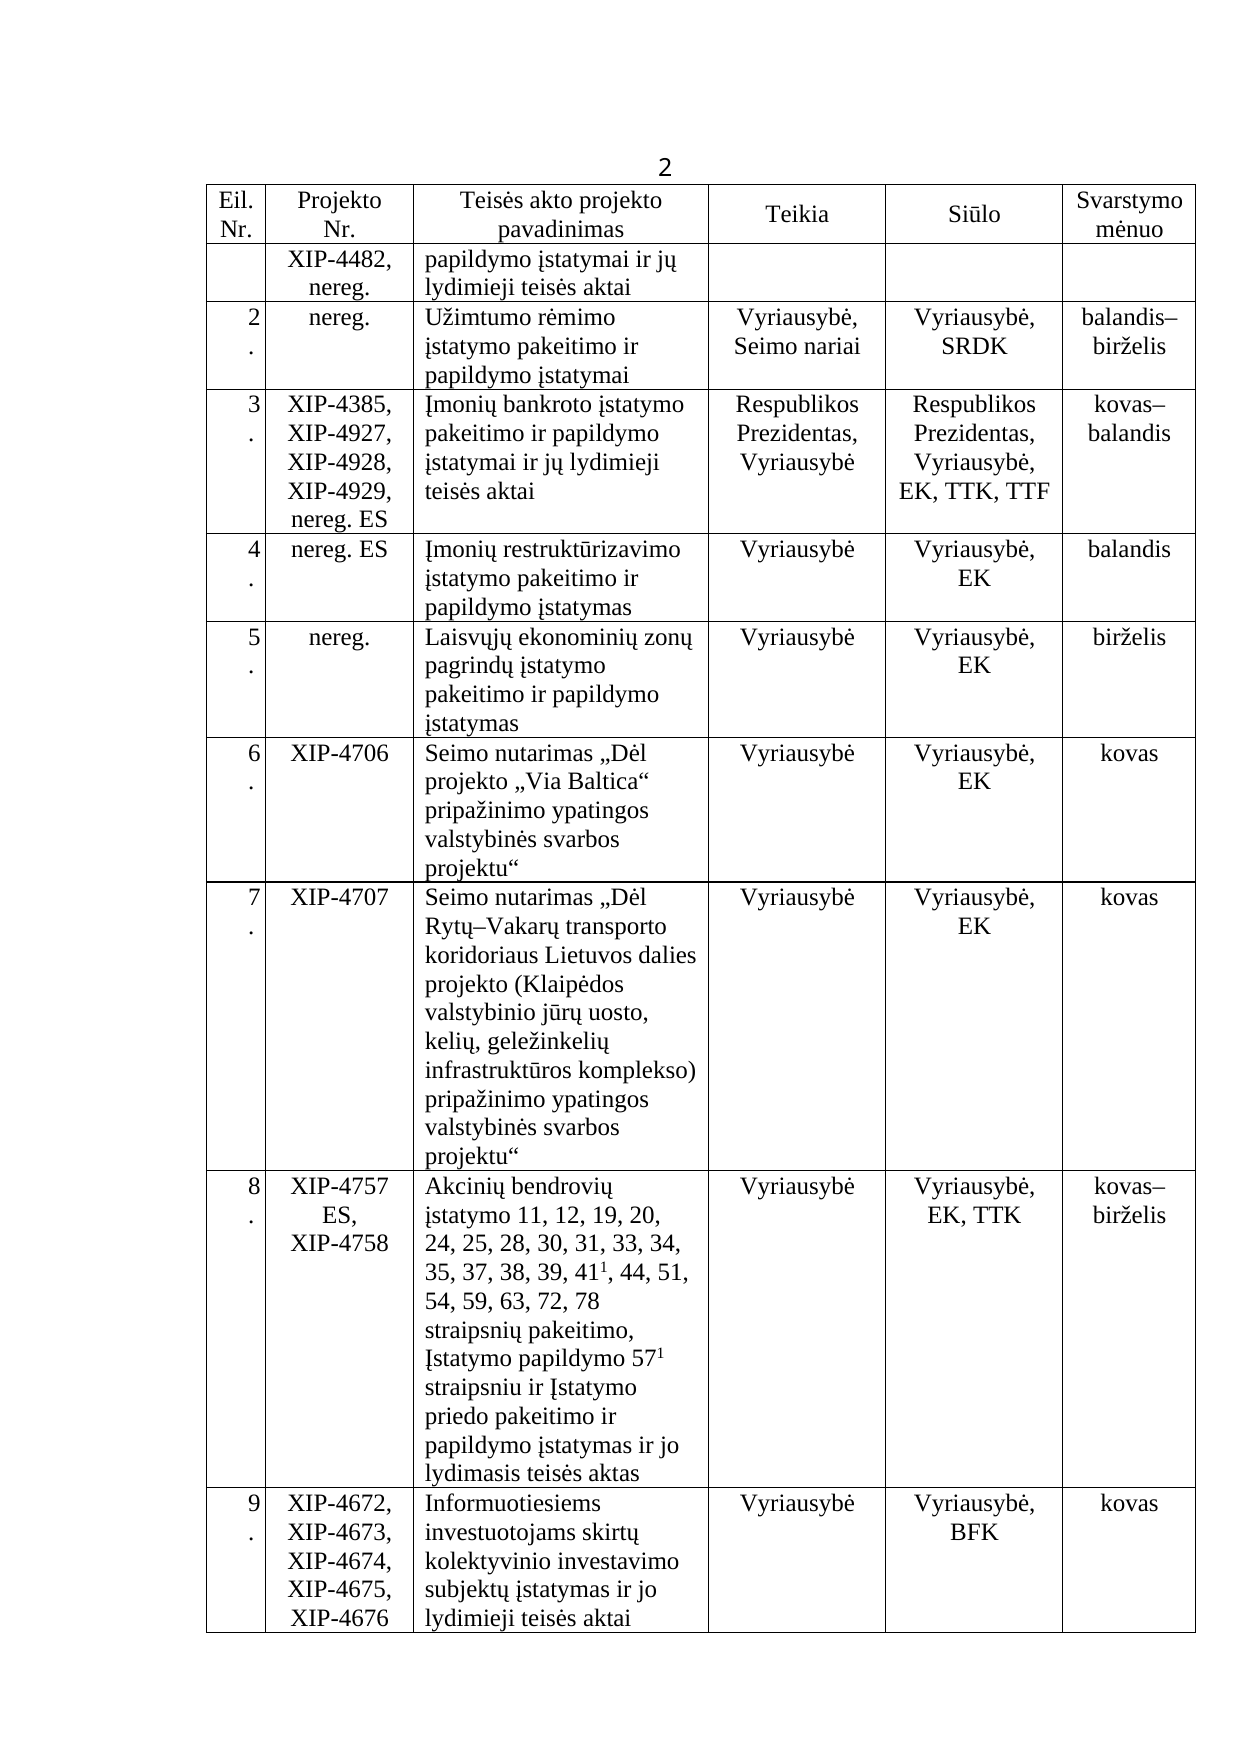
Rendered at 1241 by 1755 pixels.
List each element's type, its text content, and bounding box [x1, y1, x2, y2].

table_cell Seimo nutarimas „Dėl Rytų–Vakarų transporto koridoriaus Lietuvos dalies projekto (Klaipėdos valstybinio jūrų uosto, kelių, geležinkelių infrastruktūros komplekso) pripažinimo ypatingos valstybinės svarbos projektu“ [414, 883, 708, 1170]
table_cell Vyriausybė [709, 622, 885, 737]
table_cell Respublikos Prezidentas, Vyriausybė [709, 390, 885, 533]
table_cell [207, 738, 265, 881]
table_header Projekto Nr. [266, 185, 413, 243]
table_cell Vyriausybė, SRDK [886, 302, 1062, 388]
table_cell kovas [1063, 738, 1195, 881]
table_cell Vyriausybė [709, 1171, 885, 1487]
table_cell nereg. [266, 622, 413, 737]
table_cell Vyriausybė [709, 738, 885, 881]
table_cell XIP-4385, XIP-4927, XIP-4928, XIP-4929, nereg. ES [266, 390, 413, 533]
table_cell kovas [1063, 883, 1195, 1170]
table_cell [207, 1488, 265, 1632]
table_cell Laisvųjų ekonominių zonų pagrindų įstatymo pakeitimo ir papildymo įstatymas [414, 622, 708, 737]
table_cell [207, 244, 265, 301]
table_cell [1063, 244, 1195, 301]
table_cell XIP-4707 [266, 883, 413, 1170]
table_cell Įmonių restruktūrizavimo įstatymo pakeitimo ir papildymo įstatymas [414, 534, 708, 621]
table_cell papildymo įstatymai ir jų lydimieji teisės aktai [414, 244, 708, 301]
table_cell balandis [1063, 534, 1195, 621]
table_cell Vyriausybė, EK [886, 883, 1062, 1170]
table_cell Įmonių bankroto įstatymo pakeitimo ir papildymo įstatymai ir jų lydimieji teisės aktai [414, 390, 708, 533]
table_cell [207, 534, 265, 621]
table_cell kovas [1063, 1488, 1195, 1632]
table_cell kovas– balandis [1063, 390, 1195, 533]
table_cell [207, 1171, 265, 1487]
table_cell Akcinių bendrovių įstatymo 11, 12, 19, 20, 24, 25, 28, 30, 31, 33, 34, 35, 37, 38, 39, 411, 44, 51, 54, 59, 63, 72, 78 straipsnių pakeitimo, Įstatymo papildymo 571 straipsniu ir Įstatymo priedo pakeitimo ir papildymo įstatymas ir jo lydimasis teisės aktas [414, 1171, 708, 1487]
table_cell kovas– birželis [1063, 1171, 1195, 1487]
table_header Eil. Nr. [207, 185, 265, 243]
table_cell nereg. [266, 302, 413, 388]
table_cell [207, 302, 265, 388]
table_header Teikia [709, 185, 885, 243]
table_cell Respublikos Prezidentas, Vyriausybė, EK, TTK, TTF [886, 390, 1062, 533]
table_cell Užimtumo rėmimo įstatymo pakeitimo ir papildymo įstatymai [414, 302, 708, 388]
table_cell XIP-4672, XIP-4673, XIP-4674, XIP-4675, XIP-4676 [266, 1488, 413, 1632]
table_cell Vyriausybė, EK [886, 738, 1062, 881]
table_cell Vyriausybė [709, 1488, 885, 1632]
table_header Svarstymo mėnuo [1063, 185, 1195, 243]
table_cell XIP-4757 ES, XIP-4758 [266, 1171, 413, 1487]
table_cell [886, 244, 1062, 301]
table_cell Vyriausybė, EK [886, 534, 1062, 621]
table_cell [207, 622, 265, 737]
table_cell [207, 883, 265, 1170]
table_cell Vyriausybė [709, 534, 885, 621]
table_cell Vyriausybė, BFK [886, 1488, 1062, 1632]
table_cell Vyriausybė, EK [886, 622, 1062, 737]
table_cell Vyriausybė [709, 883, 885, 1170]
table_cell Informuotiesiems investuotojams skirtų kolektyvinio investavimo subjektų įstatymas ir jo lydimieji teisės aktai [414, 1488, 708, 1632]
table_header Teisės akto projekto pavadinimas [414, 185, 708, 243]
table_cell Vyriausybė, EK, TTK [886, 1171, 1062, 1487]
table_cell Seimo nutarimas „Dėl projekto „Via Baltica“ pripažinimo ypatingos valstybinės svarbos projektu“ [414, 738, 708, 881]
table_cell Vyriausybė, Seimo nariai [709, 302, 885, 388]
table_cell XIP-4482, nereg. [266, 244, 413, 301]
table_cell balandis– birželis [1063, 302, 1195, 388]
table_cell nereg. ES [266, 534, 413, 621]
table_cell [709, 244, 885, 301]
table_cell birželis [1063, 622, 1195, 737]
table_header Siūlo [886, 185, 1062, 243]
table_cell XIP-4706 [266, 738, 413, 881]
table_cell [207, 390, 265, 533]
